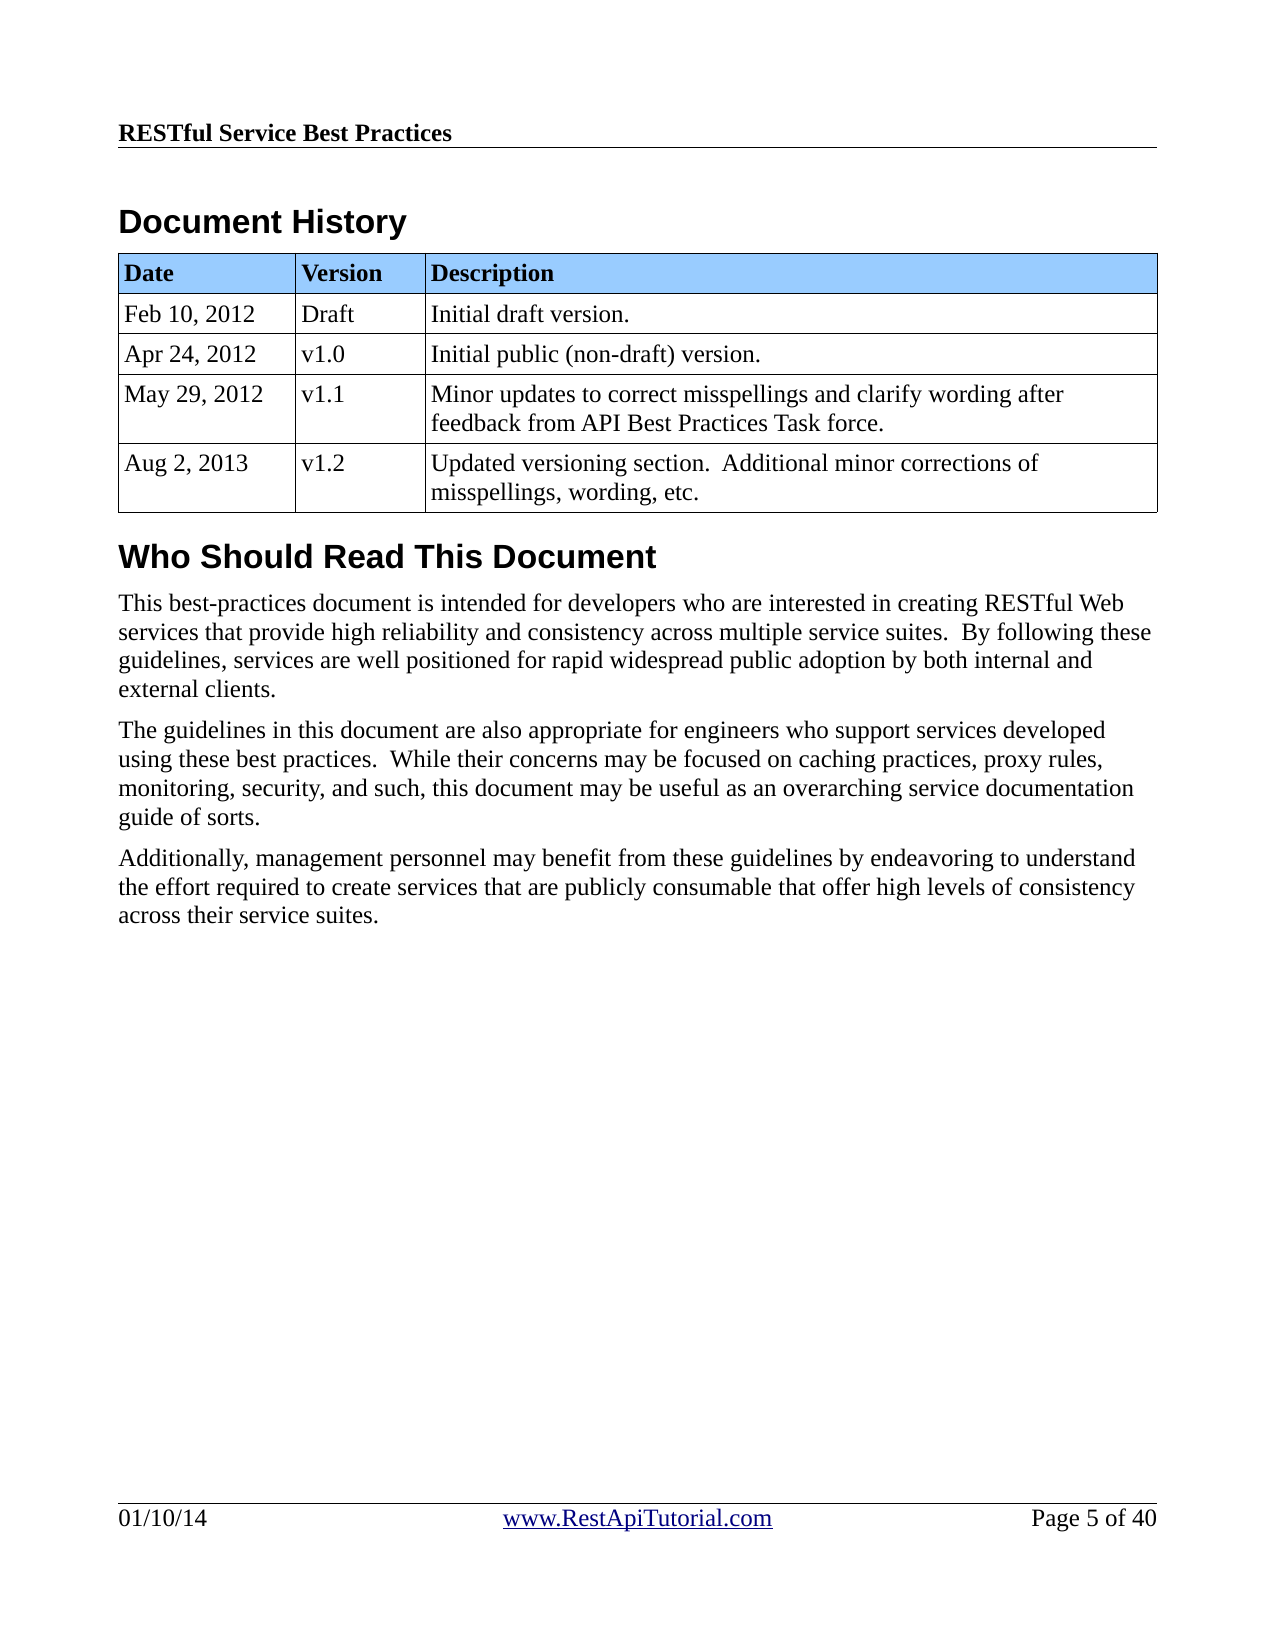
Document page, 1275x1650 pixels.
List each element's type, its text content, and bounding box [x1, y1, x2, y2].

table_cell Aug 2, 2013 [119, 444, 295, 512]
subtitle Document History [118, 201, 1157, 240]
table_cell Feb 10, 2012 [119, 294, 295, 333]
table_cell Draft [296, 294, 425, 333]
table_cell Updated versioning section. Additional minor corrections of misspellings, wording, etc. [426, 444, 1157, 512]
table_cell v1.1 [296, 375, 425, 443]
table_header Version [296, 254, 425, 293]
table_cell Apr 24, 2012 [119, 334, 295, 373]
table_header Date [119, 254, 295, 293]
text The guidelines in this document are also appropriate for engineers who support services developed using these best practices. While their concerns may be focused on caching practices, proxy rules, monitoring, security, and such, this document may be useful as an overarching service documentation guide of sorts. [118, 715, 1157, 830]
subtitle Who Should Read This Document [118, 537, 1157, 575]
text Additionally, management personnel may benefit from these guidelines by endeavoring to understand the effort required to create services that are publicly consumable that offer high levels of consistency across their service suites. [118, 843, 1157, 929]
table_cell Minor updates to correct misspellings and clarify wording after feedback from API Best Practices Task force. [426, 375, 1157, 443]
text This best-practices document is intended for developers who are interested in creating RESTful Web services that provide high reliability and consistency across multiple service suites. By following these guidelines, services are well positioned for rapid widespread public adoption by both internal and external clients. [118, 588, 1157, 703]
table_header Description [426, 254, 1157, 293]
table_cell Initial draft version. [426, 294, 1157, 333]
table_cell Initial public (non-draft) version. [426, 334, 1157, 373]
table_cell v1.0 [296, 334, 425, 373]
table_cell May 29, 2012 [119, 375, 295, 443]
table_cell v1.2 [296, 444, 425, 512]
